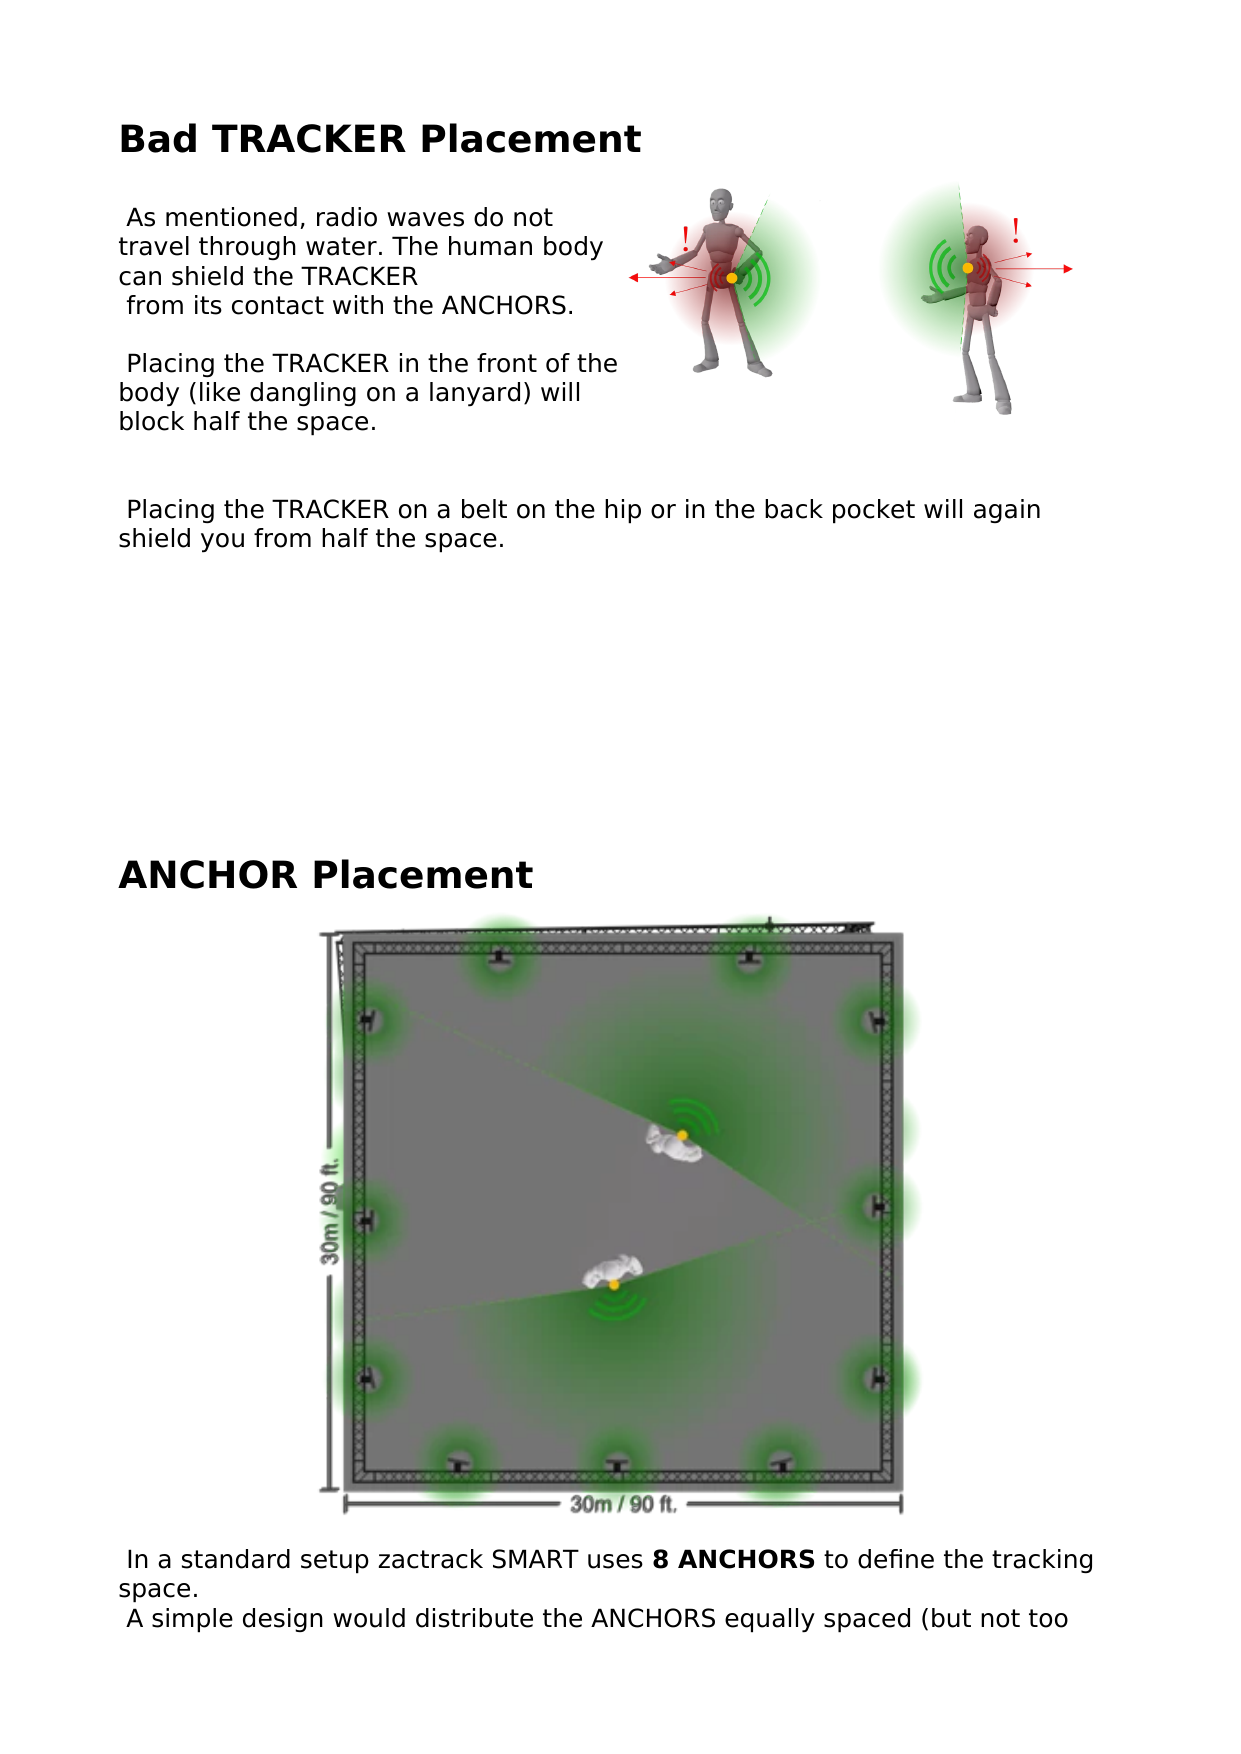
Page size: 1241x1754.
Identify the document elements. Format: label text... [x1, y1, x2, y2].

picture [307, 909, 933, 1517]
subtitle Bad TRACKER Placement [118, 118, 1122, 162]
text As mentioned, radio waves do not travel through water. The human body can shield the TRACKER from its contact with the ANCHORS. Placing the TRACKER in the front of the body (like dangling on a lanyard) will block half the space. Placing the TRACKER on a belt on the hip or in the back pocket will again shield you from half the space. [118, 174, 1122, 816]
picture [622, 174, 1123, 430]
subtitle ANCHOR Placement [118, 853, 1122, 897]
text In a standard setup zactrack SMART uses 8 ANCHORS to define the tracking space. A simple design would distribute the ANCHORS equally spaced (but not too [118, 909, 1122, 1633]
